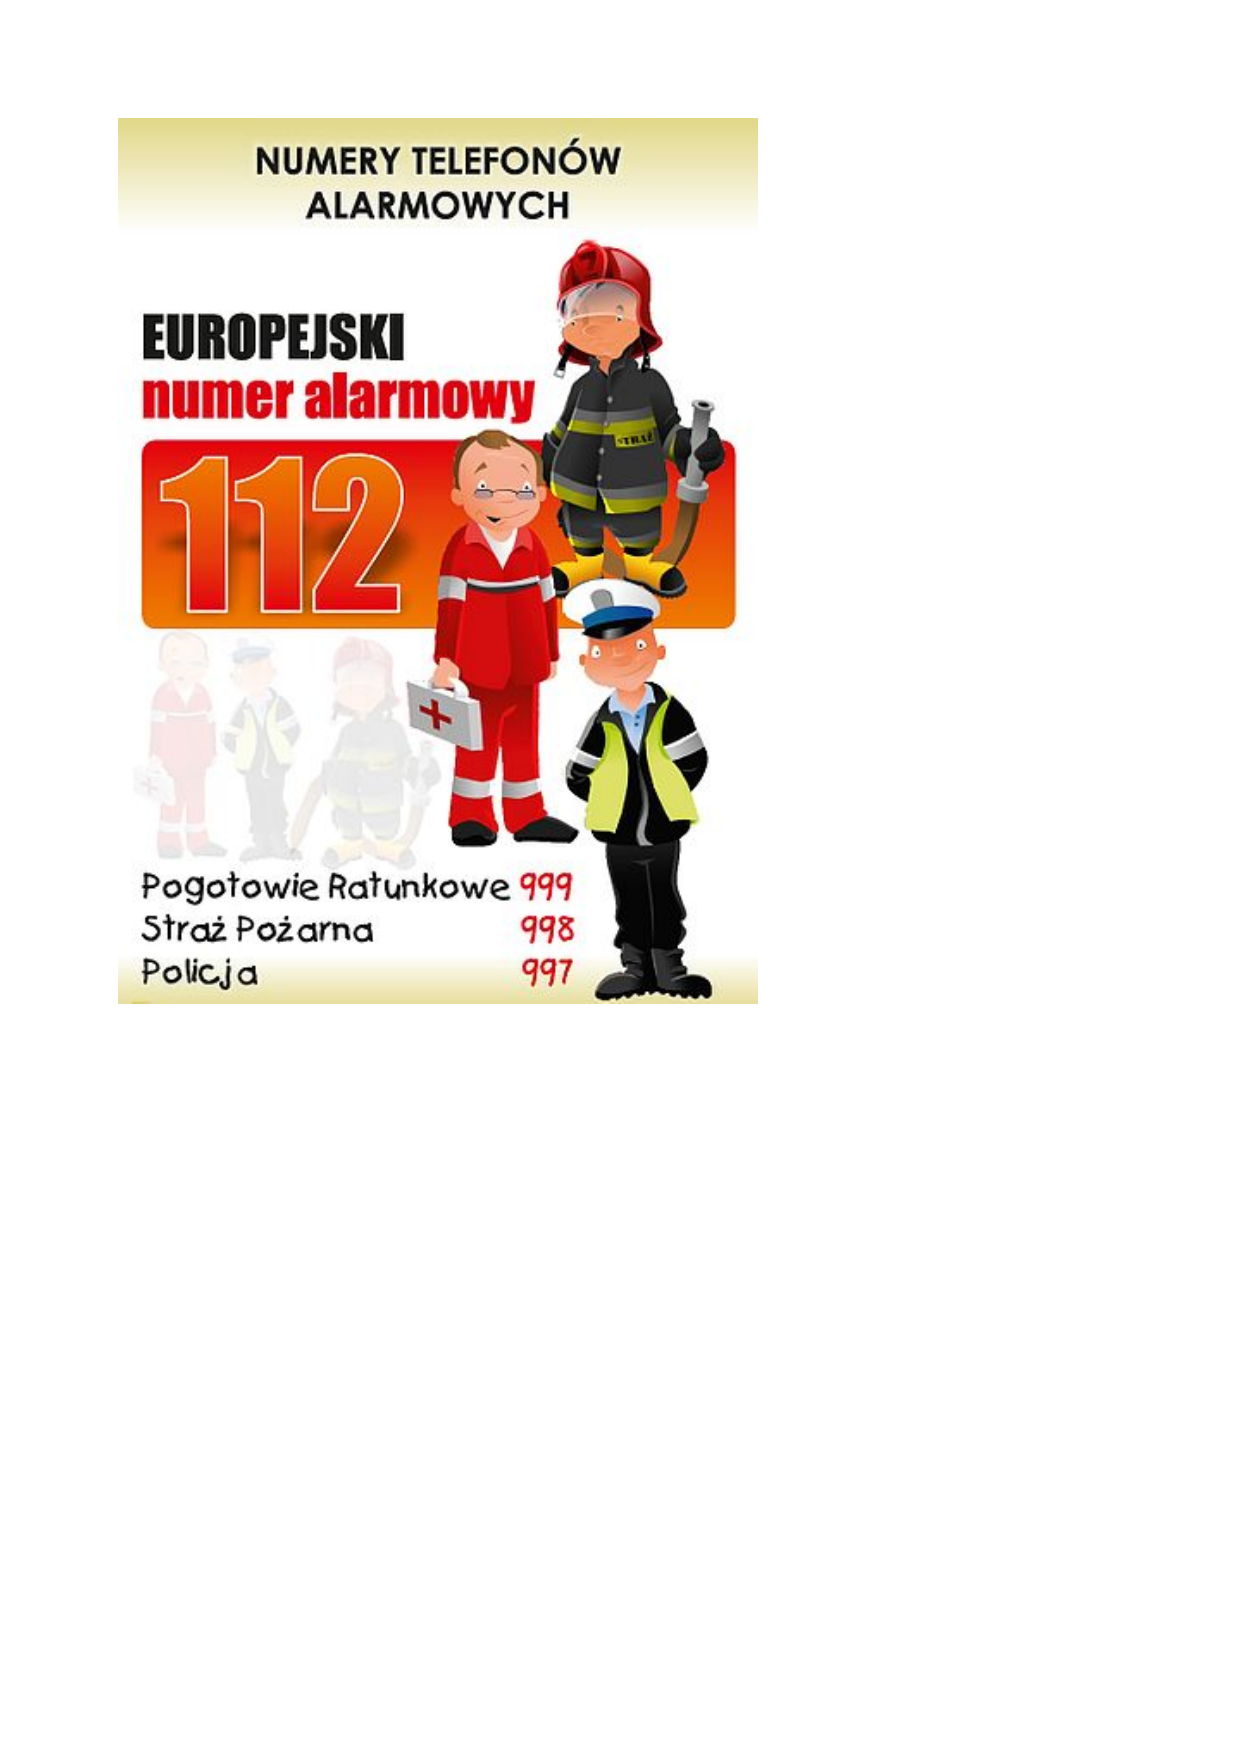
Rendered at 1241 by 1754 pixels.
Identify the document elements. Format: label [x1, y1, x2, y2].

picture [118, 118, 758, 1004]
